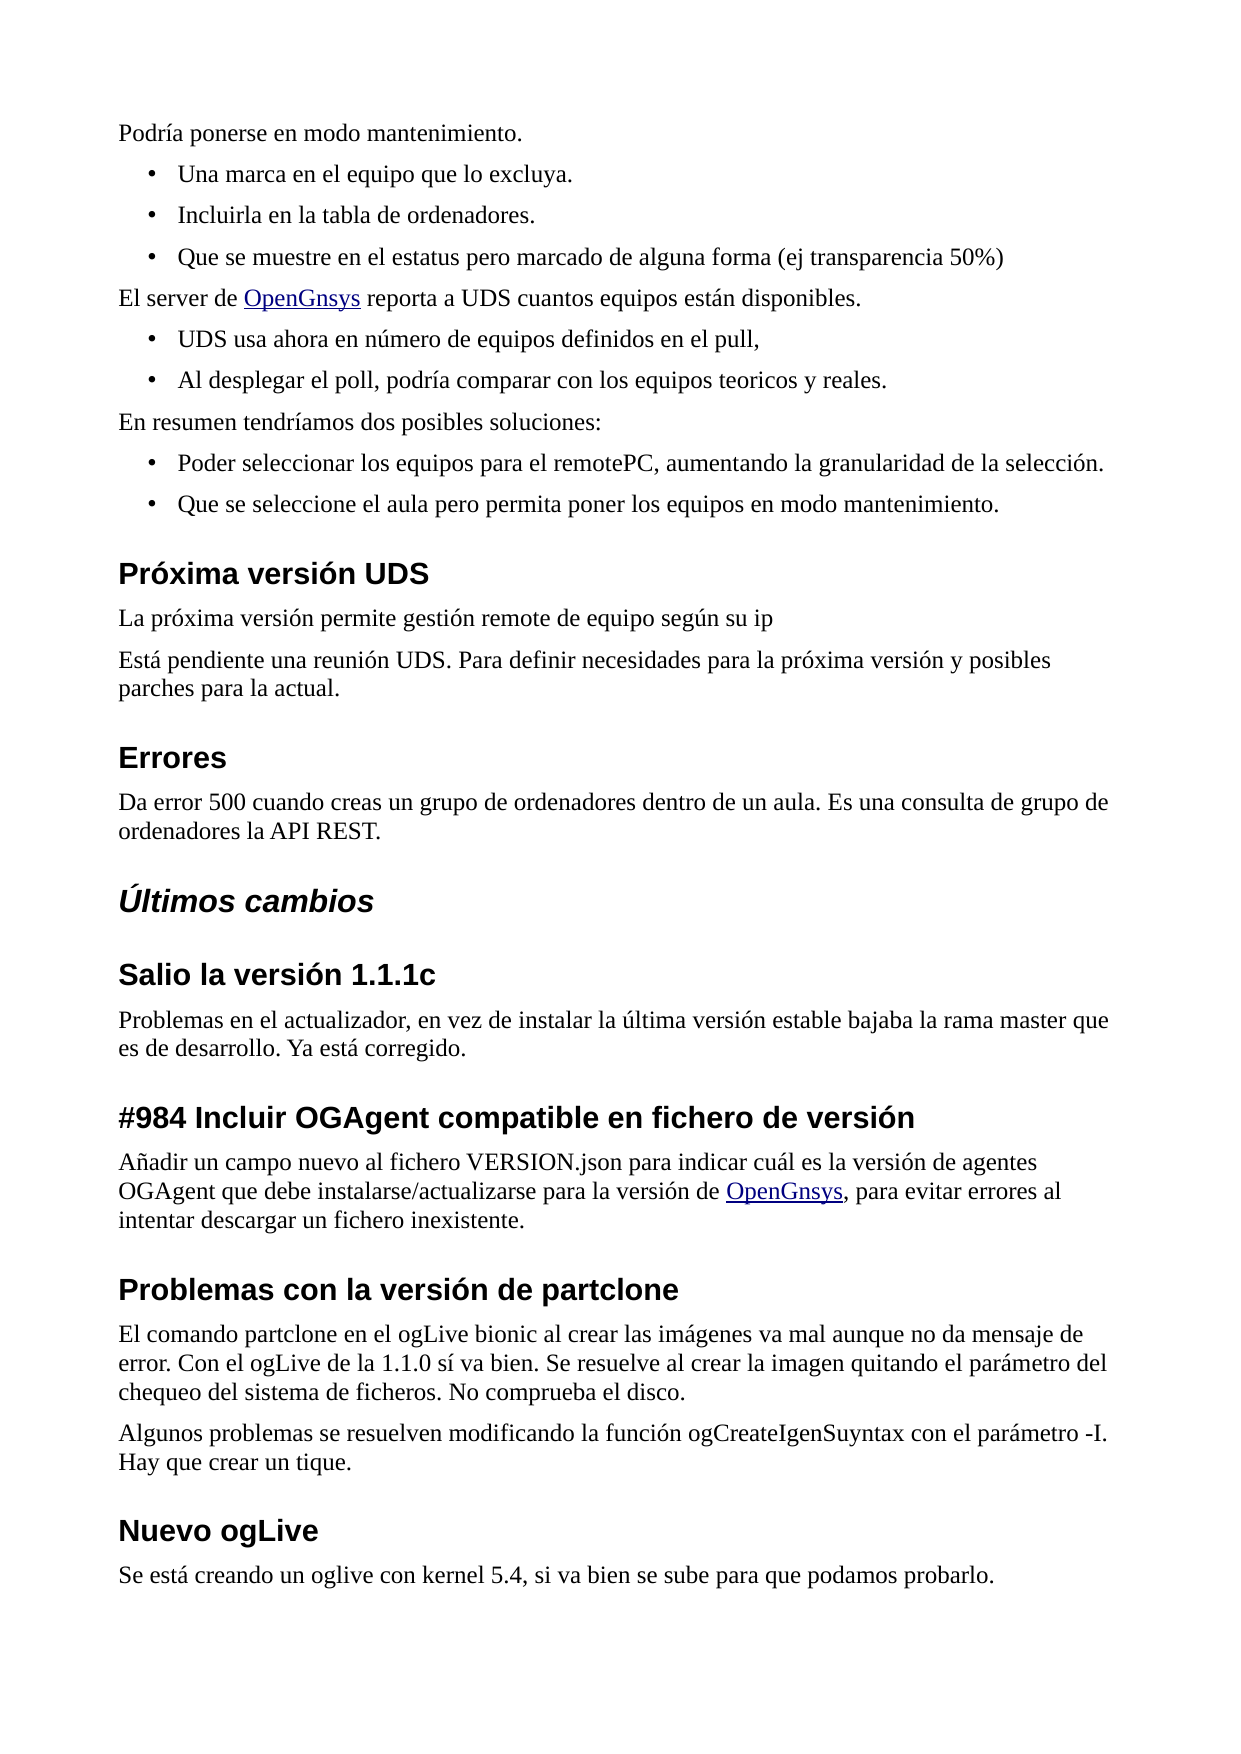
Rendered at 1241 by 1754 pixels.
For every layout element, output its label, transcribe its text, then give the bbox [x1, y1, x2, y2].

text En resumen tendríamos dos posibles soluciones: [118, 407, 1122, 436]
text Podría ponerse en modo mantenimiento. [118, 118, 1122, 147]
text El comando partclone en el ogLive bionic al crear las imágenes va mal aunque no da mensaje de error. Con el ogLive de la 1.1.0 sí va bien. Se resuelve al crear la imagen quitando el parámetro del chequeo del sistema de ficheros. No comprueba el disco. [118, 1319, 1122, 1405]
text Da error 500 cuando creas un grupo de ordenadores dentro de un aula. Es una consulta de grupo de ordenadores la API REST. [118, 787, 1122, 845]
subtitle Últimos cambios [118, 882, 1122, 919]
list Al desplegar el poll, podría comparar con los equipos teoricos y reales. [148, 366, 1122, 394]
list UDS usa ahora en número de equipos definidos en el pull, [148, 324, 1122, 353]
text La próxima versión permite gestión remote de equipo según su ip [118, 603, 1122, 632]
text Algunos problemas se resuelven modificando la función ogCreateIgenSuyntax con el parámetro -I. Hay que crear un tique. [118, 1418, 1122, 1475]
list Que se muestre en el estatus pero marcado de alguna forma (ej transparencia 50%) [148, 242, 1122, 271]
list Incluirla en la tabla de ordenadores. [148, 201, 1122, 229]
text Está pendiente una reunión UDS. Para definir necesidades para la próxima versión y posibles parches para la actual. [118, 645, 1122, 702]
text Problemas en el actualizador, en vez de instalar la última versión estable bajaba la rama master que es de desarrollo. Ya está corregido. [118, 1005, 1122, 1062]
list Que se seleccione el aula pero permita poner los equipos en modo mantenimiento. [148, 489, 1122, 518]
list Poder seleccionar los equipos para el remotePC, aumentando la granularidad de la selección. [148, 448, 1122, 477]
subtitle Nuevo ogLive [118, 1513, 1122, 1548]
subtitle Problemas con la versión de partclone [118, 1271, 1122, 1307]
text Se está creando un oglive con kernel 5.4, si va bien se sube para que podamos probarlo. [118, 1561, 1122, 1589]
text El server de OpenGnsys reporta a UDS cuantos equipos están disponibles. [118, 283, 1122, 312]
subtitle #984 Incluir OGAgent compatible en fichero de versión [118, 1100, 1122, 1135]
subtitle Próxima versión UDS [118, 556, 1122, 591]
list Una marca en el equipo que lo excluya. [148, 159, 1122, 188]
subtitle Salio la versión 1.1.1c [118, 957, 1122, 992]
text Añadir un campo nuevo al fichero VERSION.json para indicar cuál es la versión de agentes OGAgent que debe instalarse/actualizarse para la versión de OpenGnsys, para evitar errores al intentar descargar un fichero inexistente. [118, 1147, 1122, 1234]
subtitle Errores [118, 740, 1122, 775]
